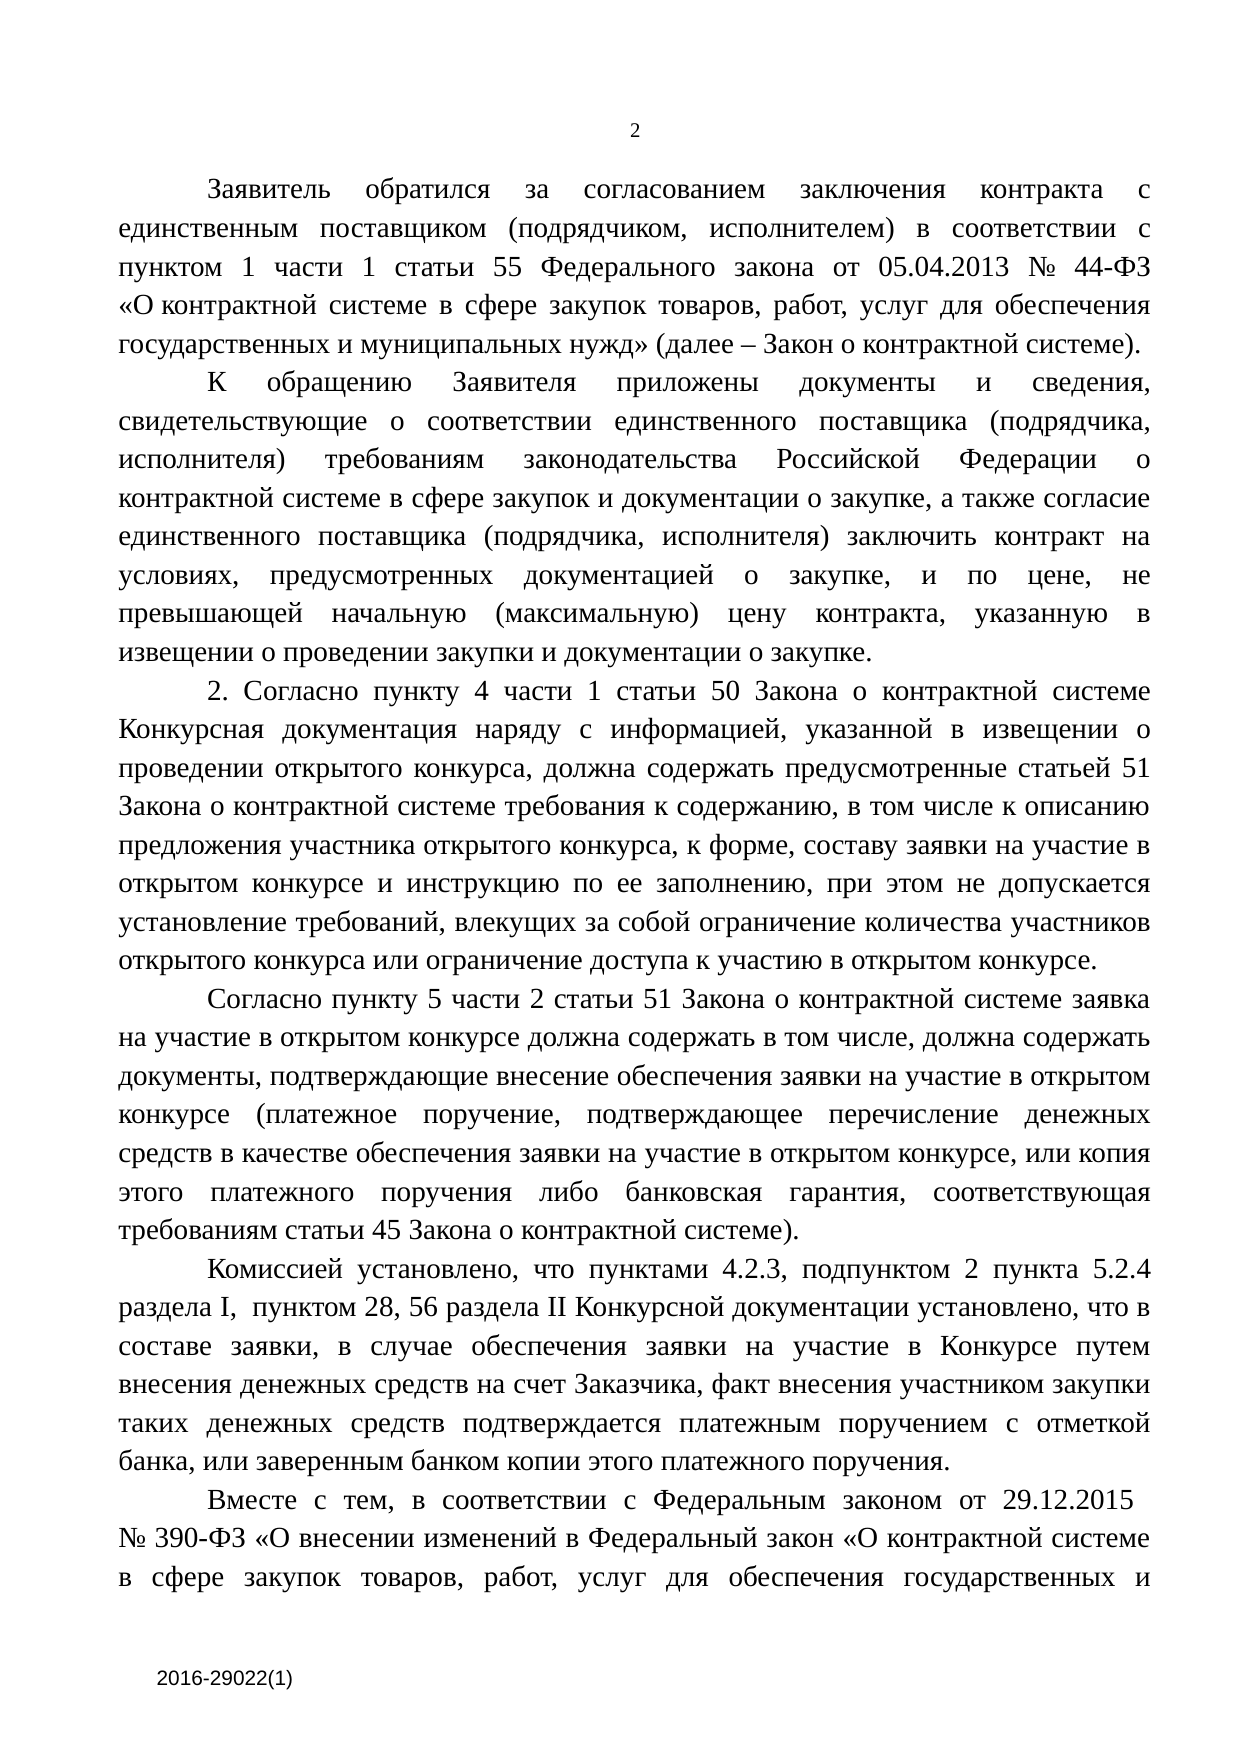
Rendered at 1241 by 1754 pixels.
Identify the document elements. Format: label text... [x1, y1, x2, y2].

text Вместе с тем, в соответствии с Федеральным законом от 29.12.2015 № 390-ФЗ «О внесении изменений в Федеральный закон «О контрактной системе в сфере закупок товаров, работ, услуг для обеспечения государственных и [118, 1482, 1152, 1593]
text 2. Согласно пункту 4 части 1 статьи 50 Закона о контрактной системе Конкурсная документация наряду с информацией, указанной в извещении о проведении открытого конкурса, должна содержать предусмотренные статьей 51 Закона о контрактной системе требования к содержанию, в том числе к описанию предложения участника открытого конкурса, к форме, составу заявки на участие в открытом конкурсе и инструкцию по ее заполнению, при этом не допускается установление требований, влекущих за собой ограничение количества участников открытого конкурса или ограничение доступа к участию в открытом конкурсе. [118, 673, 1152, 976]
text Комиссией установлено, что пунктами 4.2.3, подпунктом 2 пункта 5.2.4 раздела I, пунктом 28, 56 раздела II Конкурсной документации установлено, что в составе заявки, в случае обеспечения заявки на участие в Конкурсе путем внесения денежных средств на счет Заказчика, факт внесения участником закупки таких денежных средств подтверждается платежным поручением с отметкой банка, или заверенным банком копии этого платежного поручения. [118, 1251, 1152, 1477]
text К обращению Заявителя приложены документы и сведения, свидетельствующие о соответствии единственного поставщика (подрядчика, исполнителя) требованиям законодательства Российской Федерации о контрактной системе в сфере закупок и документации о закупке, а также согласие единственного поставщика (подрядчика, исполнителя) заключить контракт на условиях, предусмотренных документацией о закупке, и по цене, не превышающей начальную (максимальную) цену контракта, указанную в извещении о проведении закупки и документации о закупке. [118, 364, 1152, 668]
text Согласно пункту 5 части 2 статьи 51 Закона о контрактной системе заявка на участие в открытом конкурсе должна содержать в том числе, должна содержать документы, подтверждающие внесение обеспечения заявки на участие в открытом конкурсе (платежное поручение, подтверждающее перечисление денежных средств в качестве обеспечения заявки на участие в открытом конкурсе, или копия этого платежного поручения либо банковская гарантия, соответствующая требованиям статьи 45 Закона о контрактной системе). [118, 981, 1152, 1246]
text Заявитель обратился за согласованием заключения контракта с единственным поставщиком (подрядчиком, исполнителем) в соответствии с пунктом 1 части 1 статьи 55 Федерального закона от 05.04.2013 № 44-ФЗ «О контрактной системе в сфере закупок товаров, работ, услуг для обеспечения государственных и муниципальных нужд» (далее – Закон о контрактной системе). [118, 172, 1152, 359]
